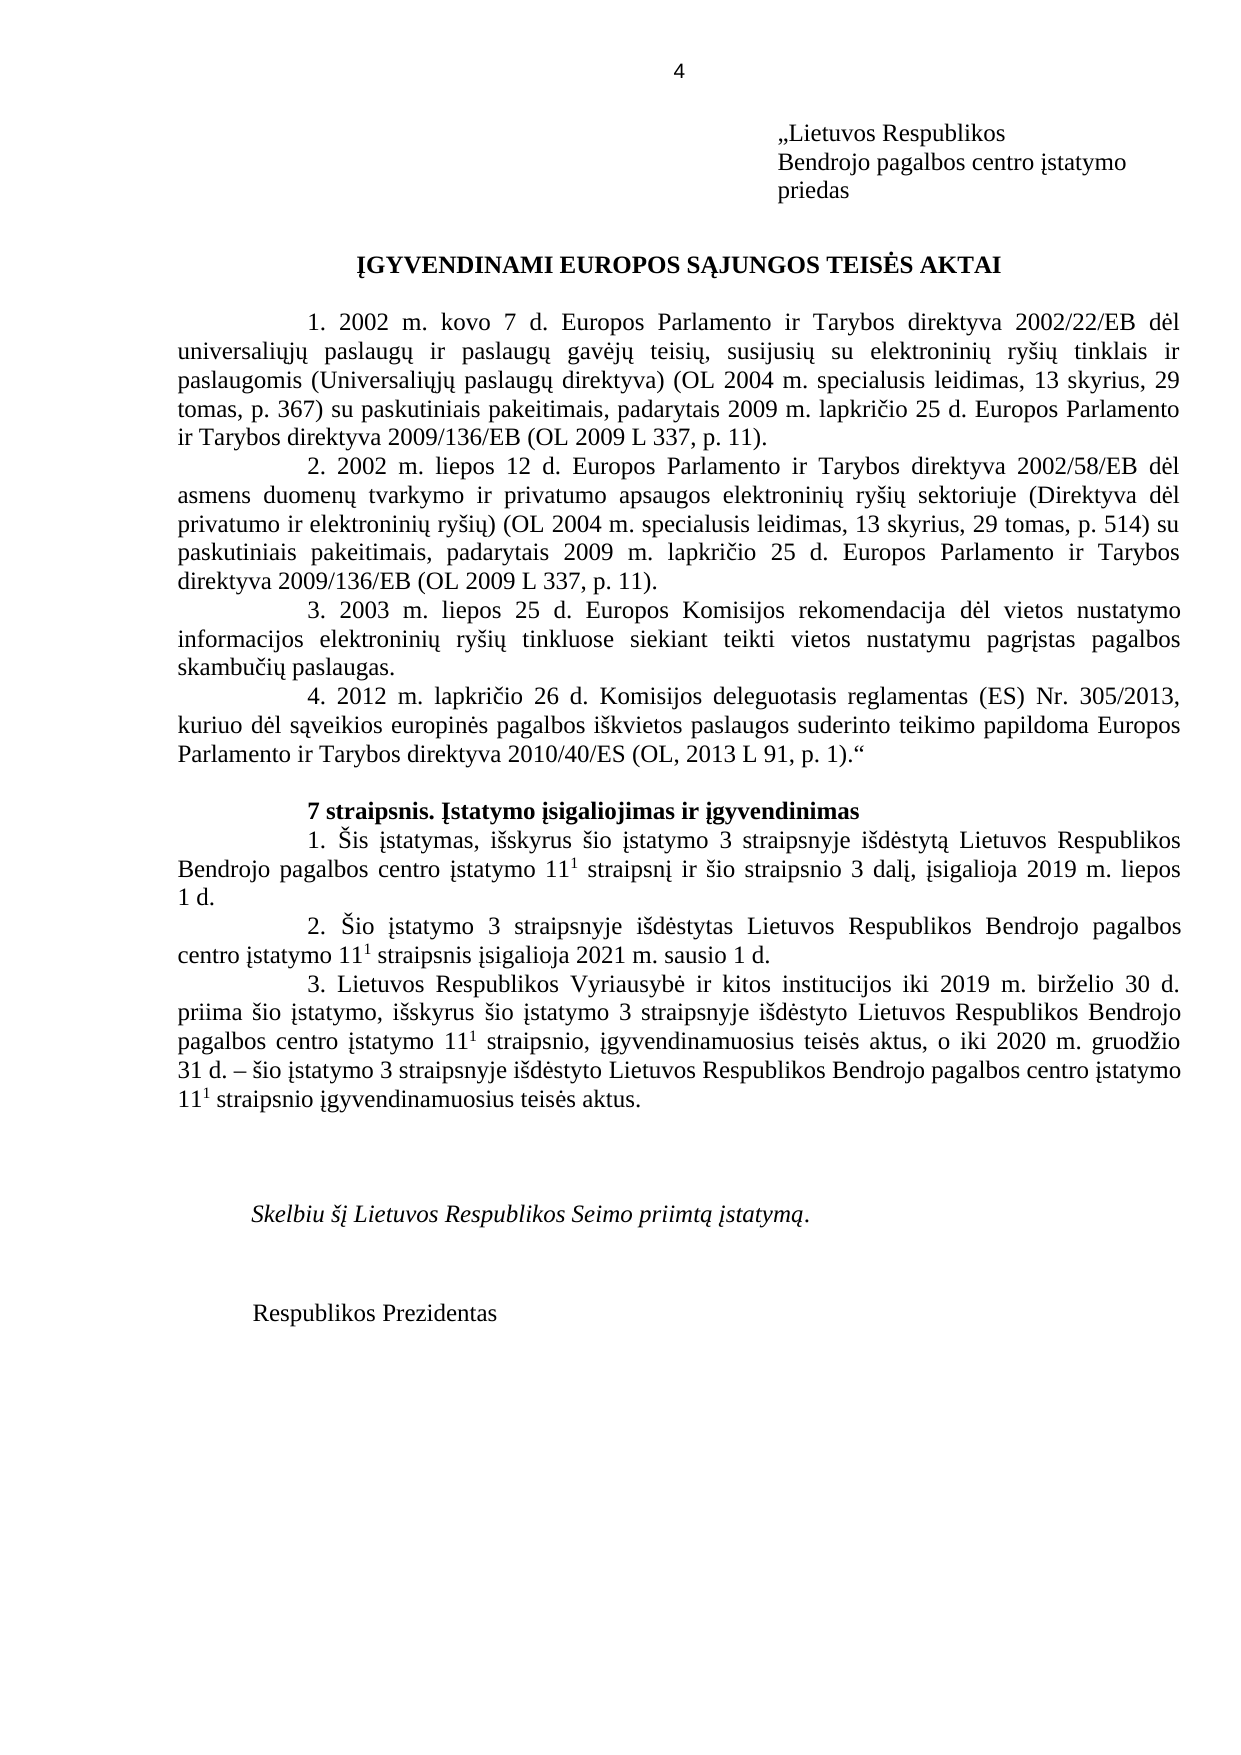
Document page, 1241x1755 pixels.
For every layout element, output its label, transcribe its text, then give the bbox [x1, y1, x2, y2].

text 4. 2012 m. lapkričio 26 d. Komisijos deleguotasis reglamentas (ES) Nr. 305/2013, kuriuo dėl sąveikios europinės pagalbos iškvietos paslaugos suderinto teikimo papildoma Europos Parlamento ir Tarybos direktyva 2010/40/ES (OL, 2013 L 91, p. 1).“ [177, 681, 1181, 767]
text Skelbiu šį Lietuvos Respublikos Seimo priimtą įstatymą. [177, 1199, 1181, 1227]
text 2. 2002 m. liepos 12 d. Europos Parlamento ir Tarybos direktyva 2002/58/EB dėl asmens duomenų tvarkymo ir privatumo apsaugos elektroninių ryšių sektoriuje (Direktyva dėl privatumo ir elektroninių ryšių) (OL 2004 m. specialusis leidimas, 13 skyrius, 29 tomas, p. 514) su paskutiniais pakeitimais, padarytais 2009 m. lapkričio 25 d. Europos Parlamento ir Tarybos direktyva 2009/136/EB (OL 2009 L 337, p. 11). [177, 451, 1181, 595]
text 1. 2002 m. kovo 7 d. Europos Parlamento ir Tarybos direktyva 2002/22/EB dėl universaliųjų paslaugų ir paslaugų gavėjų teisių, susijusių su elektroninių ryšių tinklais ir paslaugomis (Universaliųjų paslaugų direktyva) (OL 2004 m. specialusis leidimas, 13 skyrius, 29 tomas, p. 367) su paskutiniais pakeitimais, padarytais 2009 m. lapkričio 25 d. Europos Parlamento ir Tarybos direktyva 2009/136/EB (OL 2009 L 337, p. 11). [177, 307, 1181, 451]
text ĮGYVENDINAMI EUROPOS SĄJUNGOS TEISĖS AKTAI [177, 250, 1181, 279]
text 2. Šio įstatymo 3 straipsnyje išdėstytas Lietuvos Respublikos Bendrojo pagalbos centro įstatymo 111 straipsnis įsigalioja 2021 m. sausio 1 d. [177, 911, 1181, 969]
text „Lietuvos Respublikos [777, 118, 1181, 147]
text Bendrojo pagalbos centro įstatymo [777, 147, 1181, 176]
text 3. 2003 m. liepos 25 d. Europos Komisijos rekomendacija dėl vietos nustatymo informacijos elektroninių ryšių tinkluose siekiant teikti vietos nustatymu pagrįstas pagalbos skambučių paslaugas. [177, 595, 1181, 681]
text 1. Šis įstatymas, išskyrus šio įstatymo 3 straipsnyje išdėstytą Lietuvos Respublikos Bendrojo pagalbos centro įstatymo 111 straipsnį ir šio straipsnio 3 dalį, įsigalioja 2019 m. liepos 1 d. [177, 825, 1181, 911]
text 7 straipsnis. Įstatymo įsigaliojimas ir įgyvendinimas [252, 796, 1181, 825]
text 3. Lietuvos Respublikos Vyriausybė ir kitos institucijos iki 2019 m. birželio 30 d. priima šio įstatymo, išskyrus šio įstatymo 3 straipsnyje išdėstyto Lietuvos Respublikos Bendrojo pagalbos centro įstatymo 111 straipsnio, įgyvendinamuosius teisės aktus, o iki 2020 m. gruodžio 31 d. – šio įstatymo 3 straipsnyje išdėstyto Lietuvos Respublikos Bendrojo pagalbos centro įstatymo 111 straipsnio įgyvendinamuosius teisės aktus. [177, 969, 1181, 1112]
text Respublikos Prezidentas [177, 1298, 1181, 1326]
text priedas [777, 176, 1181, 204]
